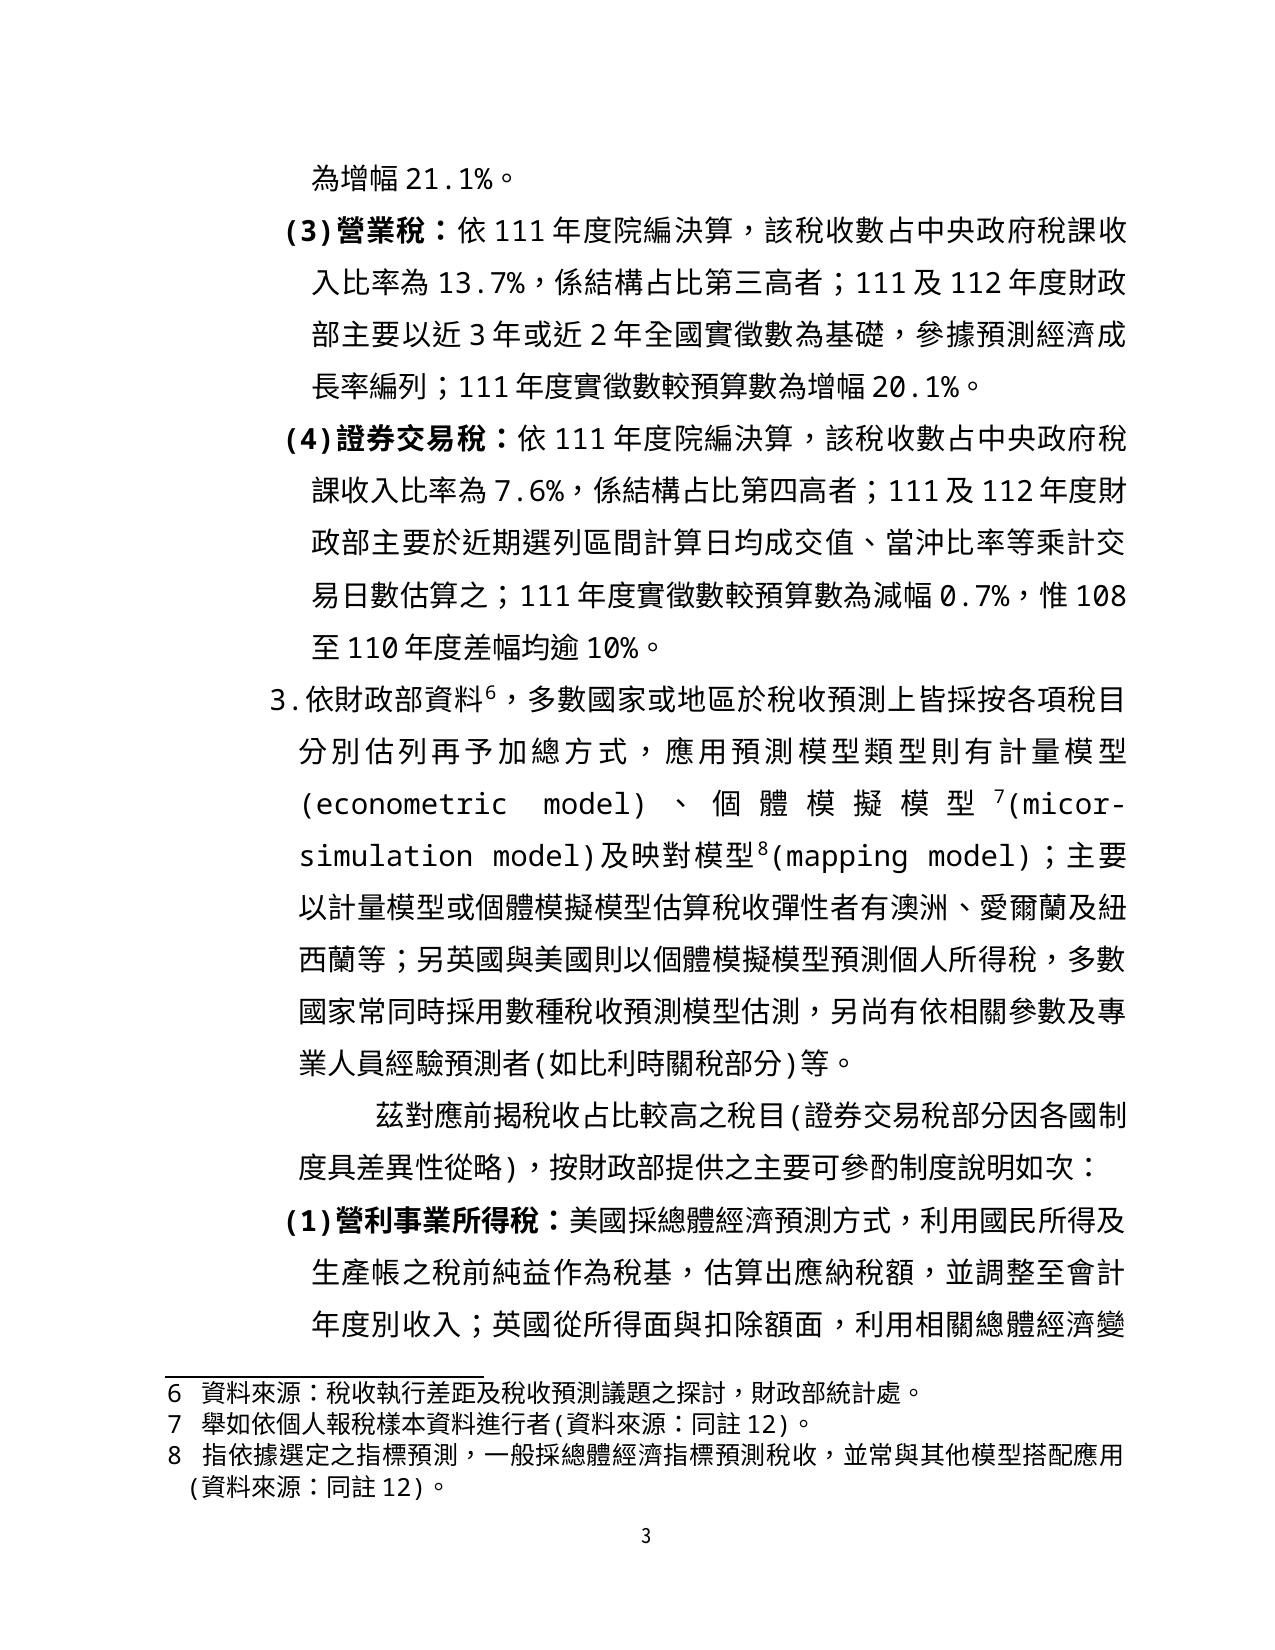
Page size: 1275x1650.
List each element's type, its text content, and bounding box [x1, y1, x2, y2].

text 為增幅21.1%。 [282, 148, 1127, 200]
text 舉如依個人報稅樣本資料進行者(資料來源：同註12)。 [167, 1408, 1127, 1440]
text (1)營利事業所得稅：美國採總體經濟預測方式，利用國民所得及生產帳之稅前純益作為稅基，估算出應納稅額，並調整至會計年度別收入；英國從所得面與扣除額面，利用相關總體經濟變 [282, 1189, 1127, 1346]
text (4)證券交易稅：依111年度院編決算，該稅收數占中央政府稅課收入比率為7.6%，係結構占比第四高者；111及112年度財政部主要於近期選列區間計算日均成交值、當沖比率等乘計交易日數估算之；111年度實徵數較預算數為減幅0.7%，惟108至110年度差幅均逾10%。 [282, 408, 1127, 668]
text 資料來源：稅收執行差距及稅收預測議題之探討，財政部統計處。 [167, 1377, 1127, 1408]
text (3)營業稅：依111年度院編決算，該稅收數占中央政府稅課收入比率為13.7%，係結構占比第三高者；111及112年度財政部主要以近3年或近2年全國實徵數為基礎，參據預測經濟成長率編列；111年度實徵數較預算數為增幅20.1%。 [282, 200, 1127, 408]
text 3.依財政部資料，多數國家或地區於稅收預測上皆採按各項稅目分別估列再予加總方式，應用預測模型類型則有計量模型(econometric model)、個體模擬模型(micor-simulation model)及映對模型(mapping model)；主要以計量模型或個體模擬模型估算稅收彈性者有澳洲、愛爾蘭及紐西蘭等；另英國與美國則以個體模擬模型預測個人所得稅，多數國家常同時採用數種稅收預測模型估測，另尚有依相關參數及專業人員經驗預測者(如比利時關稅部分)等。 [269, 668, 1127, 1085]
text 指依據選定之指標預測，一般採總體經濟指標預測稅收，並常與其他模型搭配應用(資料來源：同註12)。 [167, 1440, 1127, 1502]
text 茲對應前揭稅收占比較高之稅目(證券交易稅部分因各國制度具差異性從略)，按財政部提供之主要可參酌制度說明如次： [269, 1085, 1127, 1189]
